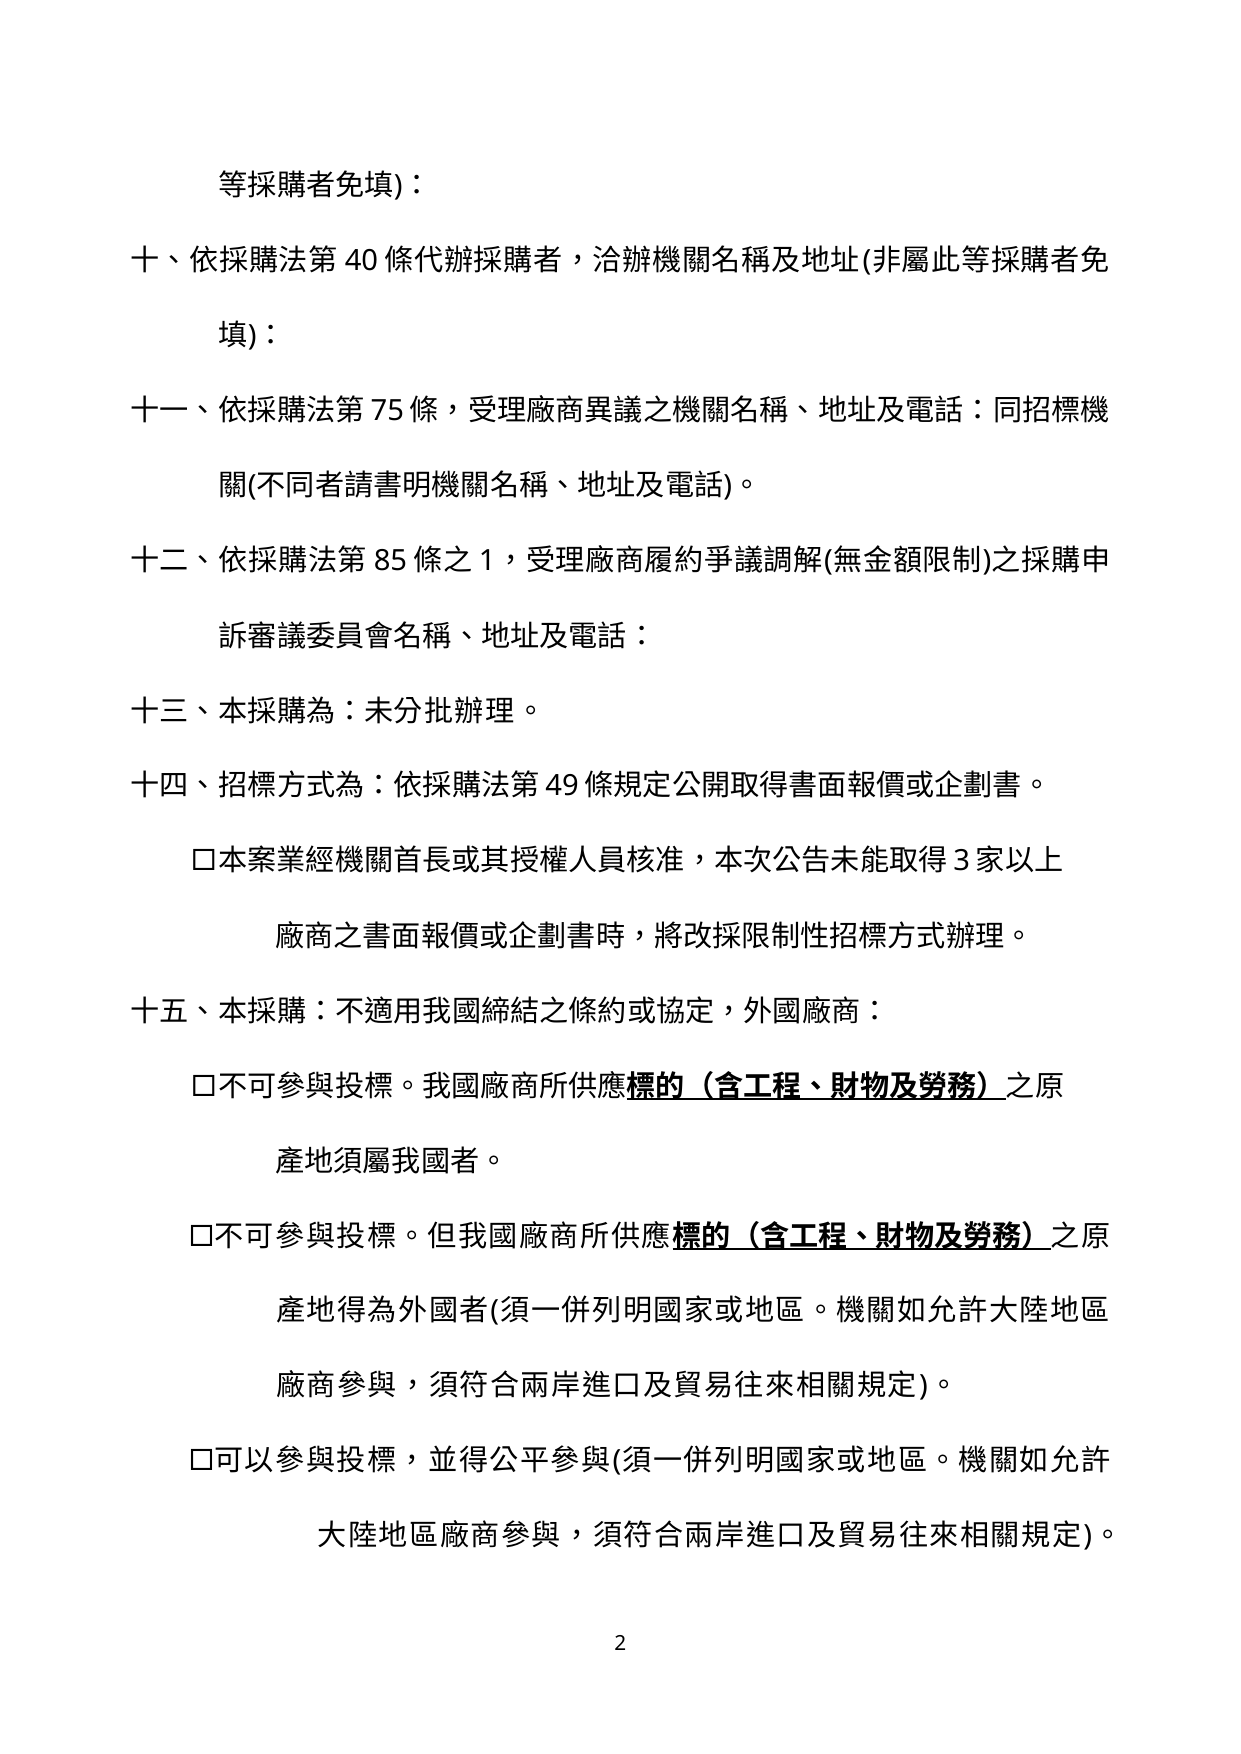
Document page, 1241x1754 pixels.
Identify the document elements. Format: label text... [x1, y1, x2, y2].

list 本採購為：未分批辦理。 [130, 671, 1110, 746]
text 廠商之書面報價或企劃書時，將改採限制性招標方式辦理。 [275, 896, 1110, 971]
list 本採購：不適用我國締結之條約或協定，外國廠商： [130, 971, 1110, 1046]
text 可以參與投標，並得公平參與(須一併列明國家或地區。機關如允許大陸地區廠商參與，須符合兩岸進口及貿易往來相關規定)。 [130, 1421, 1110, 1571]
list 等採購者免填)： [130, 146, 1110, 221]
list 招標方式為：依採購法第49條規定公開取得書面報價或企劃書。 [130, 746, 1110, 821]
text 產地須屬我國者。 [275, 1121, 1110, 1196]
list 依採購法第75條，受理廠商異議之機關名稱、地址及電話：同招標機關(不同者請書明機關名稱、地址及電話)。 [130, 371, 1110, 521]
text 不可參與投標。我國廠商所供應標的（含工程、財物及勞務）之原 [130, 1046, 1110, 1121]
text 不可參與投標。但我國廠商所供應標的（含工程、財物及勞務）之原產地得為外國者(須一併列明國家或地區。機關如允許大陸地區廠商參與，須符合兩岸進口及貿易往來相關規定)。 [130, 1196, 1110, 1421]
text 本案業經機關首長或其授權人員核准，本次公告未能取得3家以上 [130, 821, 1110, 896]
list 依採購法第85條之1，受理廠商履約爭議調解(無金額限制)之採購申訴審議委員會名稱、地址及電話： [130, 521, 1110, 671]
list 依採購法第40條代辦採購者，洽辦機關名稱及地址(非屬此等採購者免填)： [130, 221, 1110, 371]
